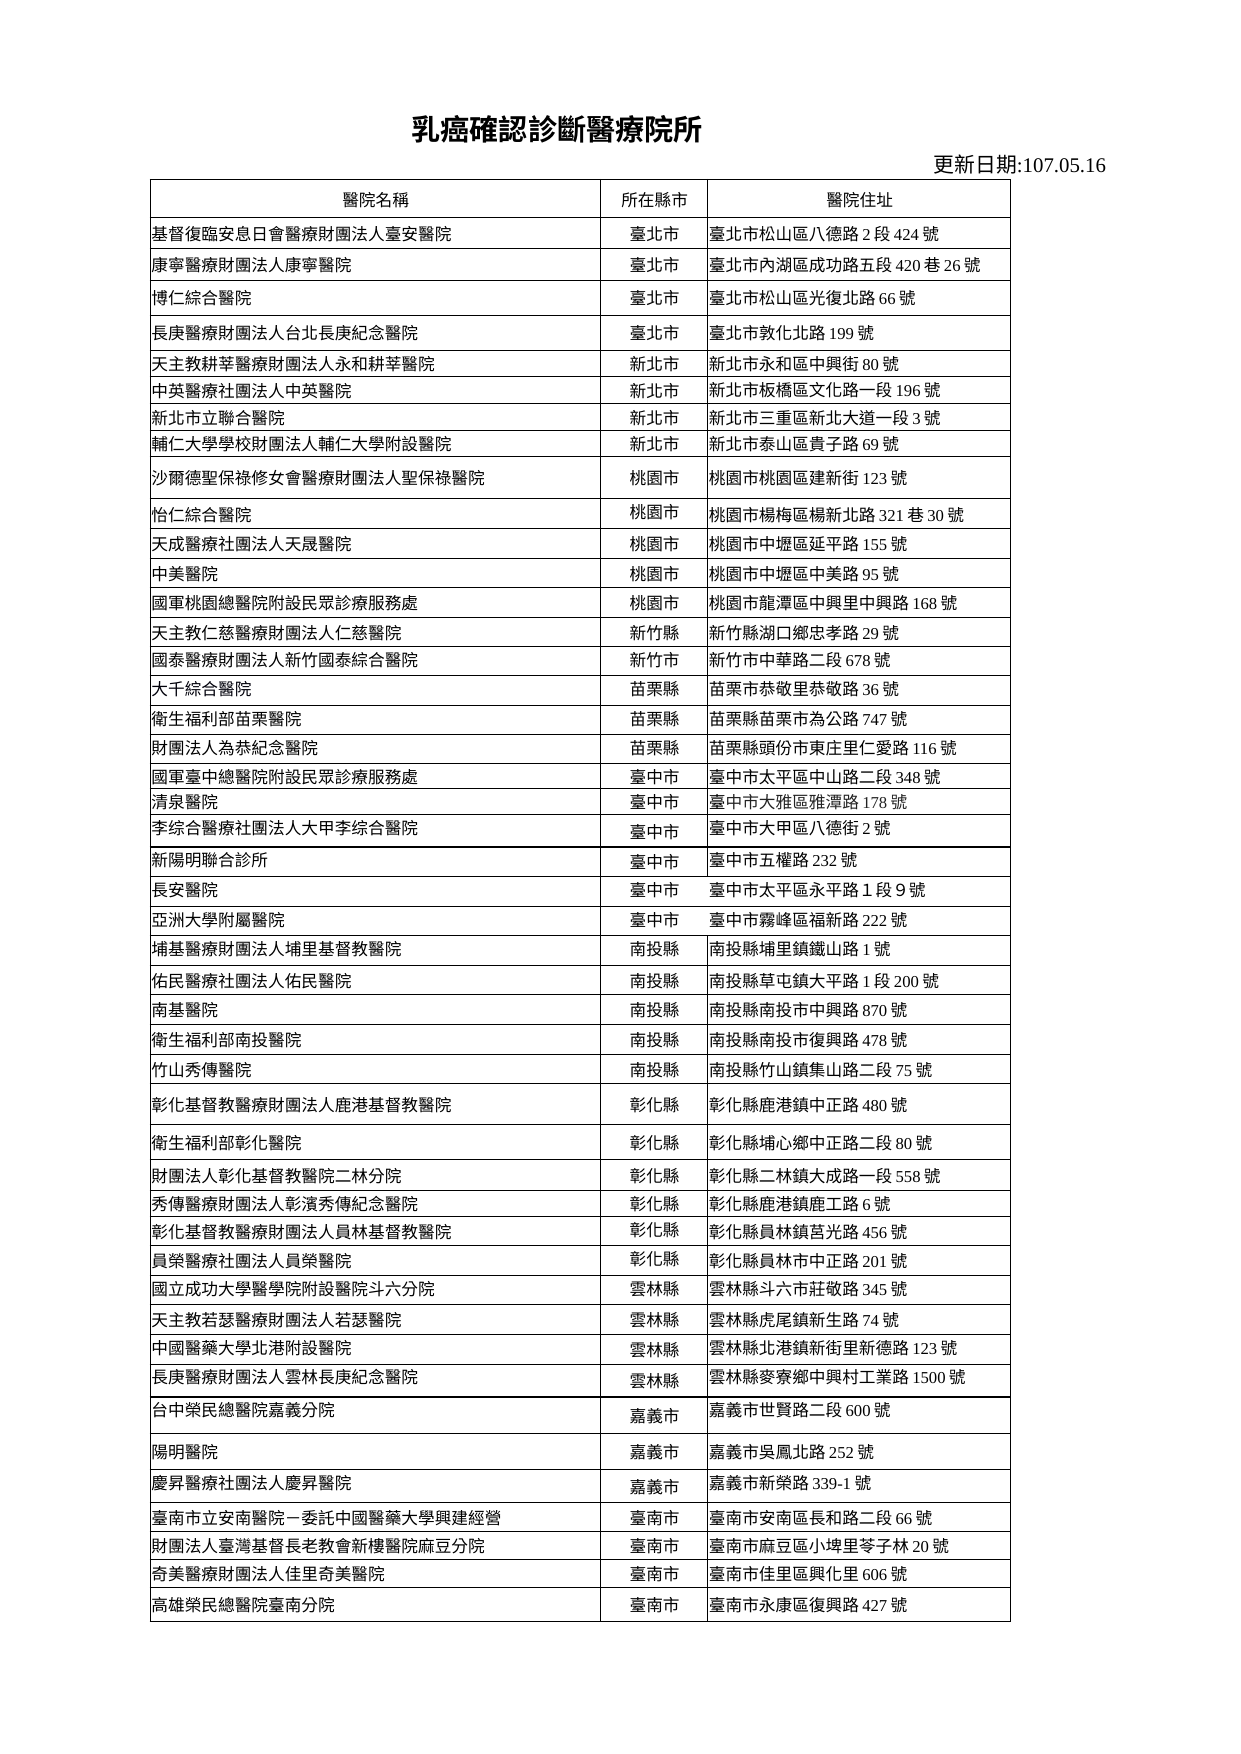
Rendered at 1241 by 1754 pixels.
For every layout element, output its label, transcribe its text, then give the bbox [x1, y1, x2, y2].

table_cell 清泉醫院 [151, 789, 600, 814]
table_cell 臺中市 [601, 907, 708, 935]
table_cell 天主教若瑟醫療財團法人若瑟醫院 [151, 1305, 600, 1334]
table_cell 臺中市太平區永平路１段９號 [708, 877, 1010, 906]
table_cell 嘉義市新榮路339-1號 [708, 1470, 1010, 1502]
table_cell 臺北市 [601, 281, 707, 314]
table_cell 臺中市霧峰區福新路222號 [708, 907, 1010, 935]
table_cell 臺中市大甲區八德街2號 [708, 815, 1010, 846]
table_cell 高雄榮民總醫院臺南分院 [151, 1588, 600, 1621]
table_cell 嘉義市 [601, 1398, 707, 1433]
table_cell 臺中市 [601, 789, 707, 814]
table_cell 雲林縣 [601, 1335, 707, 1363]
table_cell 新北市三重區新北大道一段3號 [708, 404, 1010, 429]
table_cell 苗栗縣苗栗市為公路747號 [708, 706, 1010, 734]
table_cell 臺南市佳里區興化里606號 [708, 1560, 1010, 1587]
table_cell 南投縣 [601, 1055, 707, 1083]
table_cell 財團法人彰化基督教醫院二林分院 [151, 1160, 600, 1190]
table_cell 彰化縣 [601, 1084, 707, 1124]
table_cell 臺南市立安南醫院－委託中國醫藥大學興建經營 [151, 1503, 600, 1531]
table_cell 彰化縣 [601, 1246, 707, 1275]
table_cell 彰化縣埔心鄉中正路二段80號 [708, 1125, 1010, 1159]
table_cell 博仁綜合醫院 [151, 281, 600, 314]
table_cell 新北市永和區中興街80號 [708, 351, 1010, 376]
table_cell 南投縣南投市復興路478號 [708, 1025, 1010, 1053]
table_cell 長庚醫療財團法人雲林長庚紀念醫院 [151, 1365, 600, 1396]
table_cell 雲林縣北港鎮新街里新德路123號 [708, 1335, 1010, 1363]
table_cell 桃園市中壢區中美路95號 [708, 559, 1010, 587]
table_header 所在縣市 [601, 180, 707, 217]
table_cell 臺南市 [601, 1588, 707, 1621]
table_cell 奇美醫療財團法人佳里奇美醫院 [151, 1560, 600, 1587]
table_cell 彰化縣員林市中正路201號 [708, 1246, 1010, 1275]
table_cell 國軍桃園總醫院附設民眾診療服務處 [151, 588, 600, 617]
table_cell 彰化縣鹿港鎮鹿工路6號 [708, 1191, 1010, 1216]
table_cell 彰化基督教醫療財團法人鹿港基督教醫院 [151, 1084, 600, 1124]
table_cell 苗栗市恭敬里恭敬路36號 [708, 676, 1010, 704]
table_cell 秀傳醫療財團法人彰濱秀傳紀念醫院 [151, 1191, 600, 1216]
table_cell 國立成功大學醫學院附設醫院斗六分院 [151, 1276, 600, 1304]
table_cell 臺北市松山區八德路2段424號 [708, 218, 1010, 248]
table_cell 臺南市麻豆區小埤里苓子林20號 [708, 1532, 1010, 1559]
table_cell 南投縣 [601, 995, 707, 1024]
table_cell 新竹縣 [601, 618, 707, 646]
table_cell 苗栗縣 [601, 676, 707, 704]
table_header 醫院住址 [708, 180, 1010, 217]
table_cell 新北市板橋區文化路一段196號 [708, 377, 1010, 403]
table_cell 雲林縣虎尾鎮新生路74號 [708, 1305, 1010, 1334]
table_cell 雲林縣 [601, 1305, 707, 1334]
table_cell 臺北市內湖區成功路五段420巷26號 [708, 249, 1010, 279]
table_cell 臺中市 [601, 848, 707, 876]
table_cell 臺中市五權路232號 [708, 848, 1010, 876]
table_cell 彰化縣 [601, 1160, 707, 1190]
table_cell 臺南市永康區復興路427號 [708, 1588, 1010, 1621]
table_cell 衛生福利部彰化醫院 [151, 1125, 600, 1159]
table_cell 彰化縣員林鎮莒光路456號 [708, 1217, 1010, 1245]
table_cell 衛生福利部南投醫院 [151, 1025, 600, 1053]
table_cell 天主教耕莘醫療財團法人永和耕莘醫院 [151, 351, 600, 376]
table_cell 雲林縣 [601, 1276, 707, 1304]
table_cell 臺北市 [601, 316, 707, 349]
table_cell 長安醫院 [151, 877, 600, 906]
table_cell 台中榮民總醫院嘉義分院 [151, 1398, 600, 1433]
table_cell 南基醫院 [151, 995, 600, 1024]
table_cell 天主教仁慈醫療財團法人仁慈醫院 [151, 618, 600, 646]
table_cell 國泰醫療財團法人新竹國泰綜合醫院 [151, 647, 600, 675]
table_cell 新竹市 [601, 647, 707, 675]
table_cell 臺南市 [601, 1532, 707, 1559]
table_cell 苗栗縣 [601, 735, 707, 763]
table_cell 李综合醫療社團法人大甲李综合醫院 [151, 815, 600, 846]
table_cell 臺北市松山區光復北路66號 [708, 281, 1010, 314]
table_cell 南投縣埔里鎮鐵山路1號 [708, 936, 1010, 965]
table_cell 新北市 [601, 404, 707, 429]
table_cell 彰化縣 [601, 1125, 707, 1159]
table_cell 南投縣竹山鎮集山路二段75號 [708, 1055, 1010, 1083]
table_cell 臺中市 [601, 877, 708, 906]
table_cell 新陽明聯合診所 [151, 848, 600, 876]
table_cell 臺中市 [601, 764, 707, 788]
table_cell 財團法人為恭紀念醫院 [151, 735, 600, 763]
table_cell 臺北市敦化北路199號 [708, 316, 1010, 349]
table_cell 臺北市 [601, 249, 707, 279]
text 乳癌確認診斷醫療院所 [112, 106, 1163, 149]
text 更新日期:107.05.16 [112, 149, 1106, 179]
table_cell 臺南市 [601, 1503, 707, 1531]
table_cell 臺中市太平區中山路二段348號 [708, 764, 1010, 788]
table_cell 輔仁大學學校財團法人輔仁大學附設醫院 [151, 431, 600, 456]
table_cell 財團法人臺灣基督長老教會新樓醫院麻豆分院 [151, 1532, 600, 1559]
table_cell 桃園市中壢區延平路155號 [708, 529, 1010, 557]
table_cell 嘉義市吳鳳北路252號 [708, 1434, 1010, 1469]
table_cell 佑民醫療社團法人佑民醫院 [151, 966, 600, 994]
table_cell 竹山秀傳醫院 [151, 1055, 600, 1083]
table_cell 亞洲大學附屬醫院 [151, 907, 600, 935]
table_cell 南投縣 [601, 1025, 707, 1053]
table_cell 新北市 [601, 377, 707, 403]
table_cell 埔基醫療財團法人埔里基督教醫院 [151, 936, 600, 965]
table_cell 臺北市 [601, 218, 707, 248]
table_cell 臺南市安南區長和路二段66號 [708, 1503, 1010, 1531]
table_cell 中美醫院 [151, 559, 600, 587]
table_cell 新竹市中華路二段678號 [708, 647, 1010, 675]
table_cell 大千綜合醫院 [151, 676, 600, 704]
table_cell 桃園市 [601, 499, 707, 528]
table_cell 沙爾德聖保祿修女會醫療財團法人聖保祿醫院 [151, 457, 600, 498]
table_cell 雲林縣 [601, 1365, 707, 1396]
table_cell 南投縣 [601, 966, 707, 994]
table_cell 彰化基督教醫療財團法人員林基督教醫院 [151, 1217, 600, 1245]
table_cell 嘉義市 [601, 1434, 707, 1469]
table_cell 康寧醫療財團法人康寧醫院 [151, 249, 600, 279]
table_cell 中國醫藥大學北港附設醫院 [151, 1335, 600, 1363]
table_cell 彰化縣 [601, 1217, 707, 1245]
table_cell 基督復臨安息日會醫療財團法人臺安醫院 [151, 218, 600, 248]
table_cell 雲林縣斗六市莊敬路345號 [708, 1276, 1010, 1304]
table_cell 桃園市龍潭區中興里中興路168號 [708, 588, 1010, 617]
table_cell 員榮醫療社團法人員榮醫院 [151, 1246, 600, 1275]
table_cell 嘉義市 [601, 1470, 707, 1502]
table_cell 怡仁綜合醫院 [151, 499, 600, 528]
table_cell 桃園市 [601, 588, 707, 617]
table_cell 南投縣草屯鎮大平路1段200號 [708, 966, 1010, 994]
table_cell 桃園市 [601, 529, 707, 557]
table_cell 長庚醫療財團法人台北長庚紀念醫院 [151, 316, 600, 349]
table_cell 新北市 [601, 431, 707, 456]
table_cell 新北市泰山區貴子路69號 [708, 431, 1010, 456]
table_cell 新竹縣湖口鄉忠孝路29號 [708, 618, 1010, 646]
table_header 醫院名稱 [151, 180, 600, 217]
table_cell 慶昇醫療社團法人慶昇醫院 [151, 1470, 600, 1502]
table_cell 彰化縣鹿港鎮中正路480號 [708, 1084, 1010, 1124]
table_cell 桃園市 [601, 457, 707, 498]
table_cell 苗栗縣頭份市東庄里仁愛路116號 [708, 735, 1010, 763]
table_cell 雲林縣麥寮鄉中興村工業路1500號 [708, 1365, 1010, 1396]
table_cell 陽明醫院 [151, 1434, 600, 1469]
table_cell 新北市 [601, 351, 707, 376]
table_cell 彰化縣 [601, 1191, 707, 1216]
table_cell 國軍臺中總醫院附設民眾診療服務處 [151, 764, 600, 788]
table_cell 臺南市 [601, 1560, 707, 1587]
table_cell 中英醫療社團法人中英醫院 [151, 377, 600, 403]
table_cell 新北市立聯合醫院 [151, 404, 600, 429]
table_cell 桃園市 [601, 559, 707, 587]
table_cell 衛生福利部苗栗醫院 [151, 706, 600, 734]
table_cell 南投縣南投市中興路870號 [708, 995, 1010, 1024]
table_cell 苗栗縣 [601, 706, 707, 734]
table_cell 桃園市楊梅區楊新北路321巷30號 [708, 499, 1010, 528]
table_cell 桃園市桃園區建新街123號 [708, 457, 1010, 498]
table_cell 臺中市大雅區雅潭路178號 [708, 789, 1010, 814]
table_cell 臺中市 [601, 815, 707, 846]
table_cell 彰化縣二林鎮大成路一段558號 [708, 1160, 1010, 1190]
table_cell 嘉義市世賢路二段600號 [708, 1398, 1010, 1433]
table_cell 天成醫療社團法人天晟醫院 [151, 529, 600, 557]
table_cell 南投縣 [601, 936, 707, 965]
